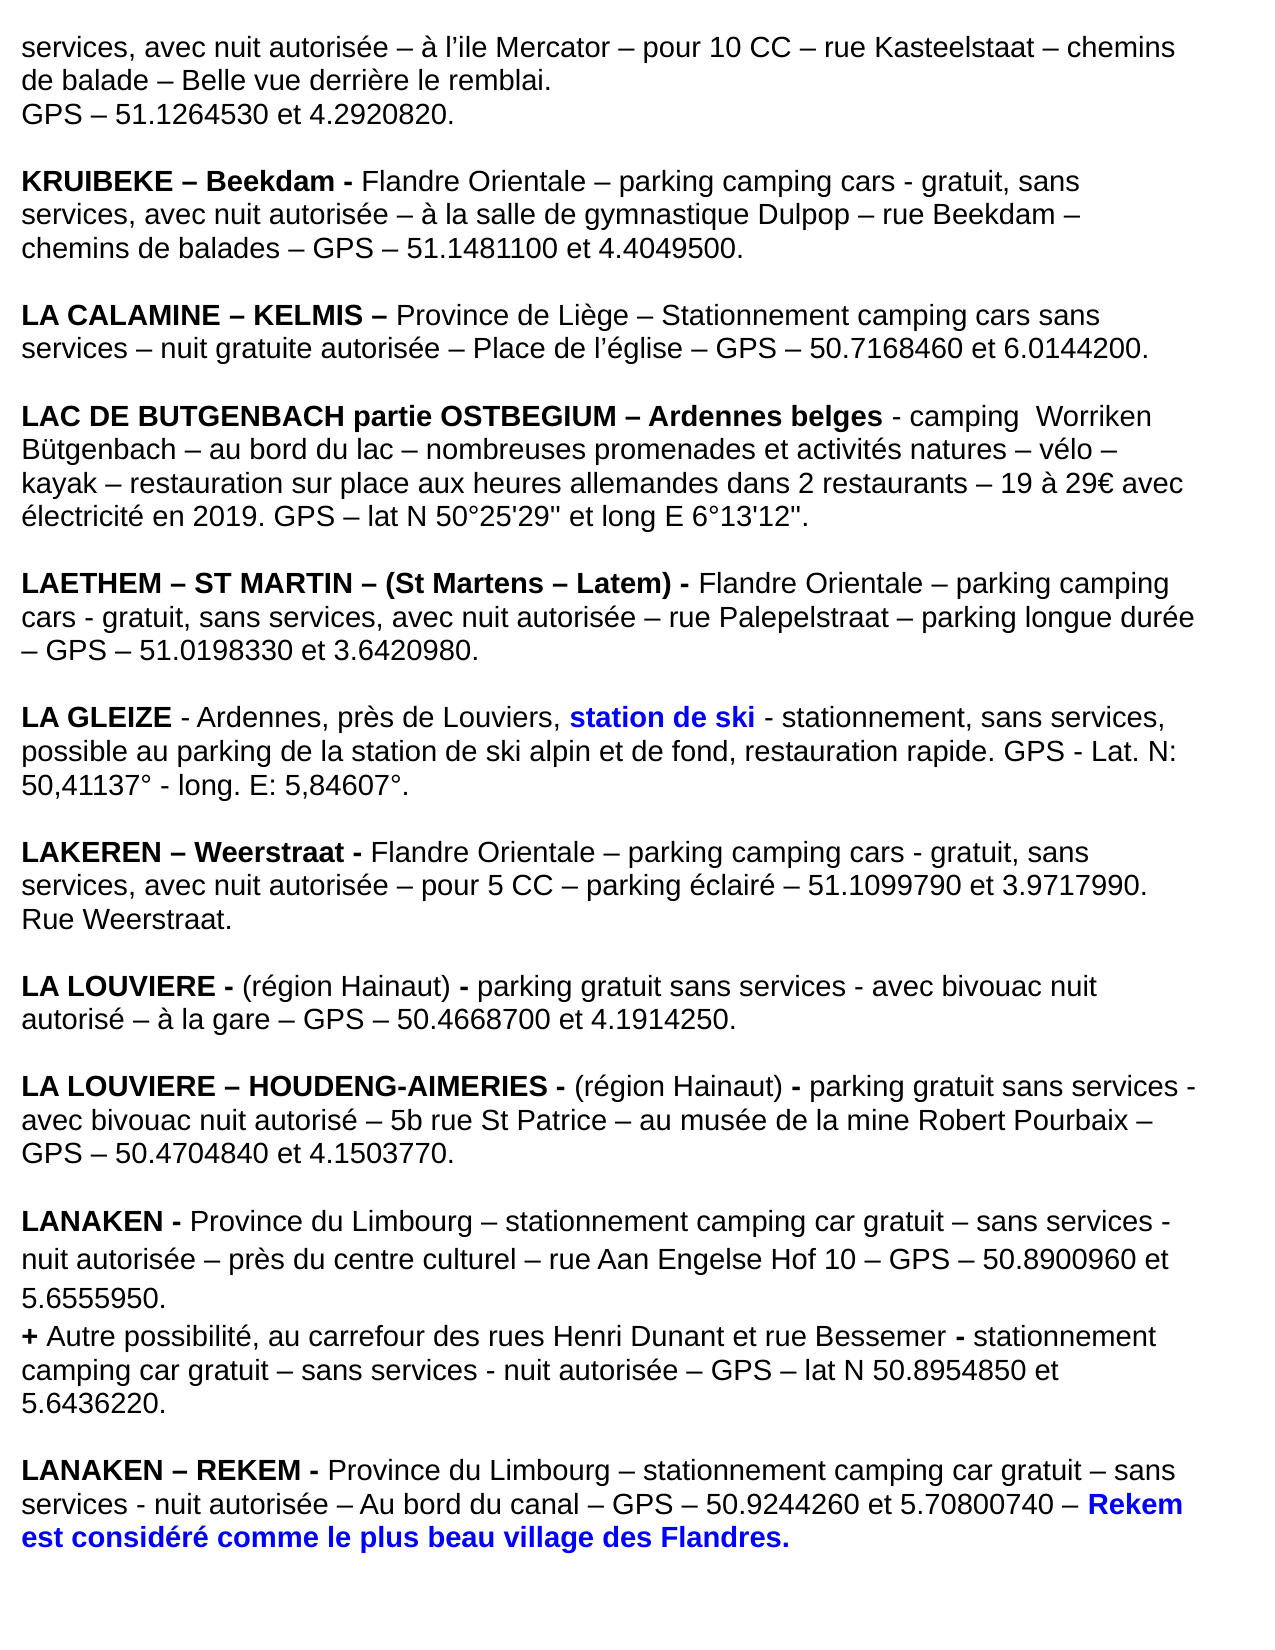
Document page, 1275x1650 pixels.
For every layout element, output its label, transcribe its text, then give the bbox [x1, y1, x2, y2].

text LA LOUVIERE - (région Hainaut) - parking gratuit sans services - avec bivouac nuit autorisé – à la gare – GPS – 50.4668700 et 4.1914250. [21, 969, 1196, 1036]
text GPS – 51.1264530 et 4.2920820. [21, 97, 1196, 130]
text + Autre possibilité, au carrefour des rues Henri Dunant et rue Bessemer - stationnement camping car gratuit – sans services - nuit autorisée – GPS – lat N 50.8954850 et 5.6436220. [21, 1319, 1196, 1420]
text services, avec nuit autorisée – à l’ile Mercator – pour 10 CC – rue Kasteelstaat – chemins de balade – Belle vue derrière le remblai. [21, 29, 1196, 97]
text LA GLEIZE - Ardennes, près de Louviers, station de ski - stationnement, sans services, possible au parking de la station de ski alpin et de fond, restauration rapide. GPS - Lat. N: 50,41137° - long. E: 5,84607°. [21, 700, 1196, 801]
text LAKEREN – Weerstraat - Flandre Orientale – parking camping cars - gratuit, sans services, avec nuit autorisée – pour 5 CC – parking éclairé – 51.1099790 et 3.9717990. Rue Weerstraat. [21, 834, 1196, 935]
text LAC DE BUTGENBACH partie OSTBEGIUM – Ardennes belges - camping Worriken Bütgenbach – au bord du lac – nombreuses promenades et activités natures – vélo – kayak – restauration sur place aux heures allemandes dans 2 restaurants – 19 à 29€ avec électricité en 2019. GPS – lat N 50°25'29'' et long E 6°13'12''. [21, 398, 1196, 533]
text LA CALAMINE – KELMIS – Province de Liège – Stationnement camping cars sans services – nuit gratuite autorisée – Place de l’église – GPS – 50.7168460 et 6.0144200. [21, 298, 1196, 365]
text KRUIBEKE – Beekdam - Flandre Orientale – parking camping cars - gratuit, sans services, avec nuit autorisée – à la salle de gymnastique Dulpop – rue Beekdam – chemins de balades – GPS – 51.1481100 et 4.4049500. [21, 164, 1196, 264]
text LAETHEM – ST MARTIN – (St Martens – Latem) - Flandre Orientale – parking camping cars - gratuit, sans services, avec nuit autorisée – rue Palepelstraat – parking longue durée – GPS – 51.0198330 et 3.6420980. [21, 566, 1196, 667]
text LANAKEN - Province du Limbourg – stationnement camping car gratuit – sans services - nuit autorisée – près du centre culturel – rue Aan Engelse Hof 10 – GPS – 50.8900960 et 5.6555950. [21, 1203, 1196, 1314]
text LANAKEN – REKEM - Province du Limbourg – stationnement camping car gratuit – sans services - nuit autorisée – Au bord du canal – GPS – 50.9244260 et 5.70800740 – Rekem est considéré comme le plus beau village des Flandres. [21, 1453, 1196, 1554]
text LA LOUVIERE – HOUDENG-AIMERIES - (région Hainaut) - parking gratuit sans services - avec bivouac nuit autorisé – 5b rue St Patrice – au musée de la mine Robert Pourbaix – GPS – 50.4704840 et 4.1503770. [21, 1069, 1196, 1170]
